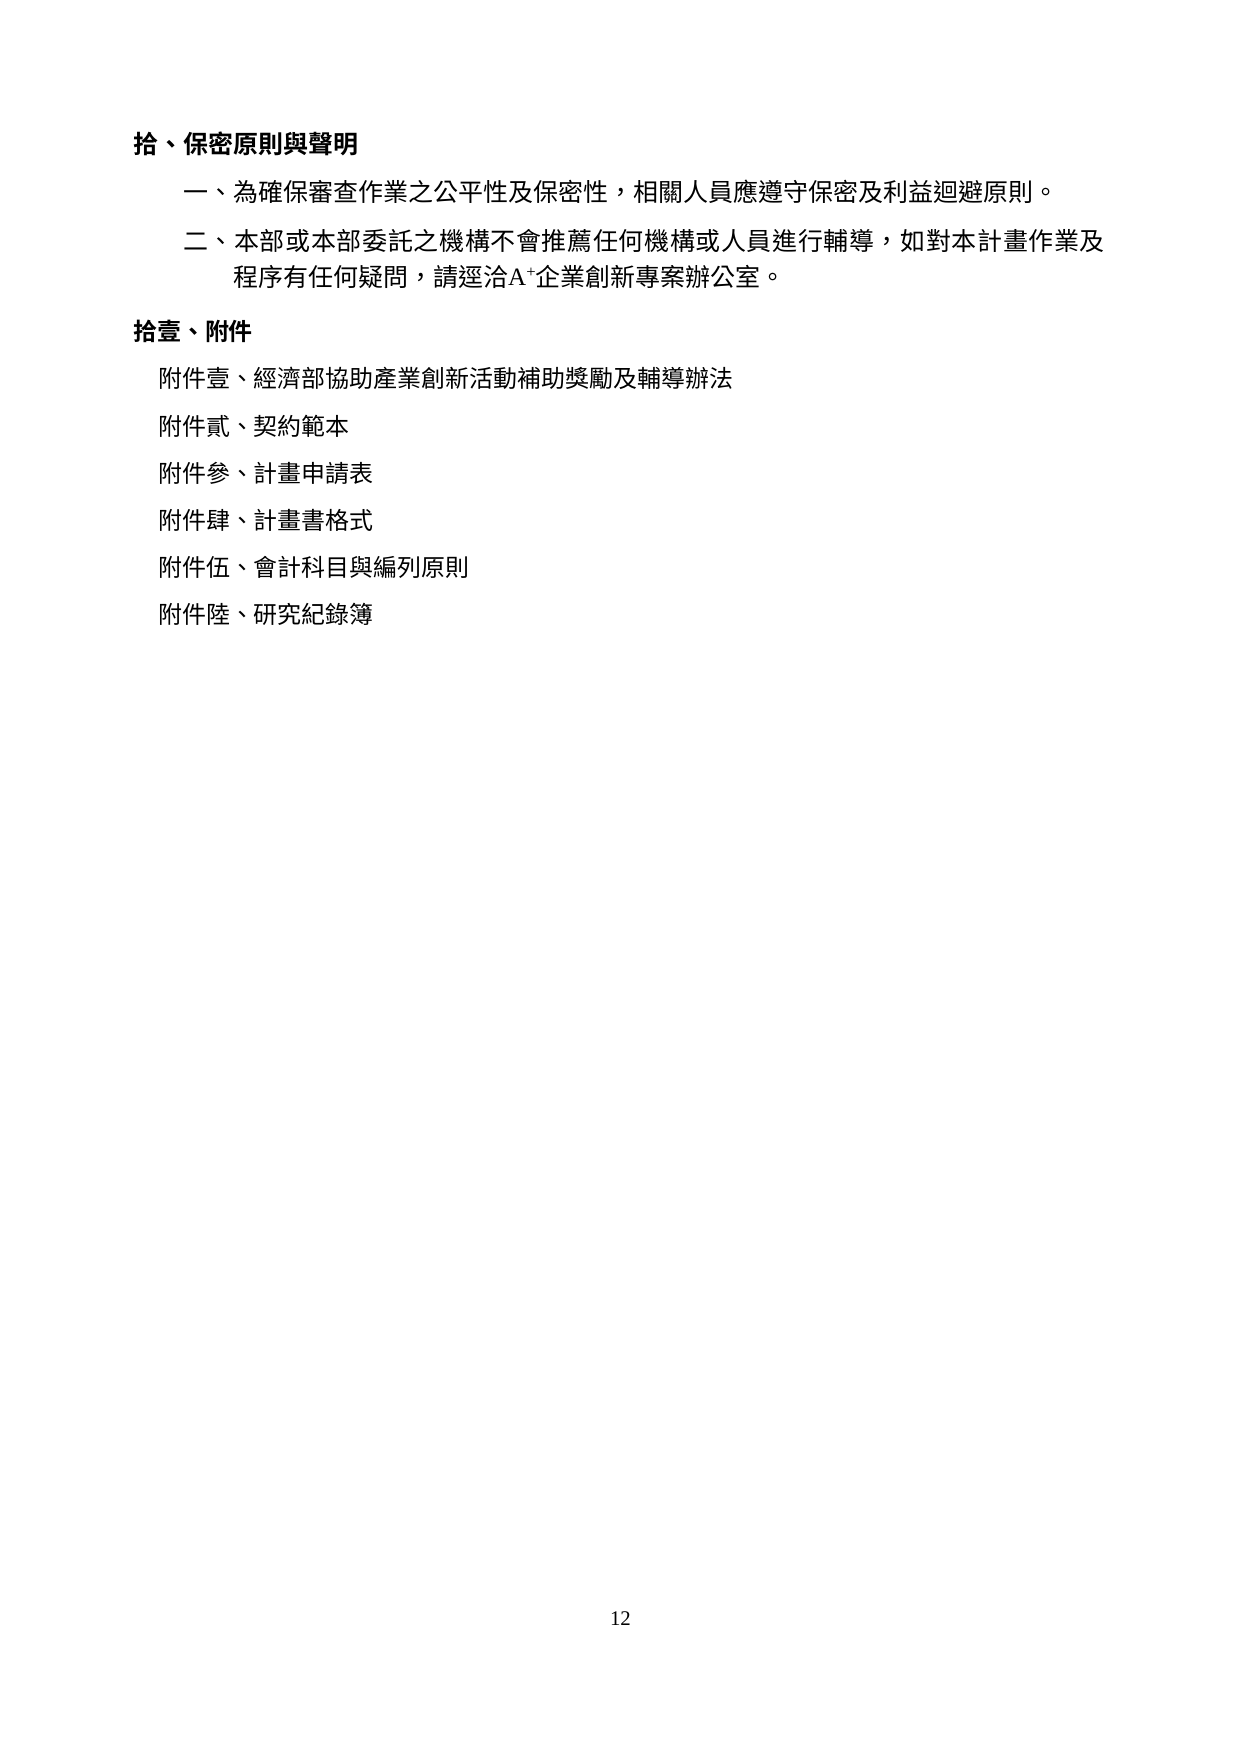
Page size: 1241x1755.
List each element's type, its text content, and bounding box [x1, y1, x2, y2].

text 一、為確保審查作業之公平性及保密性，相關人員應遵守保密及利益迴避原則。 [183, 173, 1107, 209]
text 附件肆、計畫書格式 [158, 502, 1107, 536]
text 附件壹、經濟部協助產業創新活動補助獎勵及輔導辦法 [158, 360, 1107, 395]
subtitle 拾壹、附件 [133, 313, 1107, 347]
text 附件伍、會計科目與編列原則 [158, 549, 1107, 583]
text 附件貳、契約範本 [158, 407, 1107, 442]
text 二、本部或本部委託之機構不會推薦任何機構或人員進行輔導，如對本計畫作業及程序有任何疑問，請逕洽A+企業創新專案辦公室。 [183, 222, 1107, 294]
text 附件參、計畫申請表 [158, 454, 1107, 489]
subtitle 拾、保密原則與聲明 [133, 124, 1107, 160]
text 附件陸、研究紀錄簿 [158, 596, 1107, 631]
